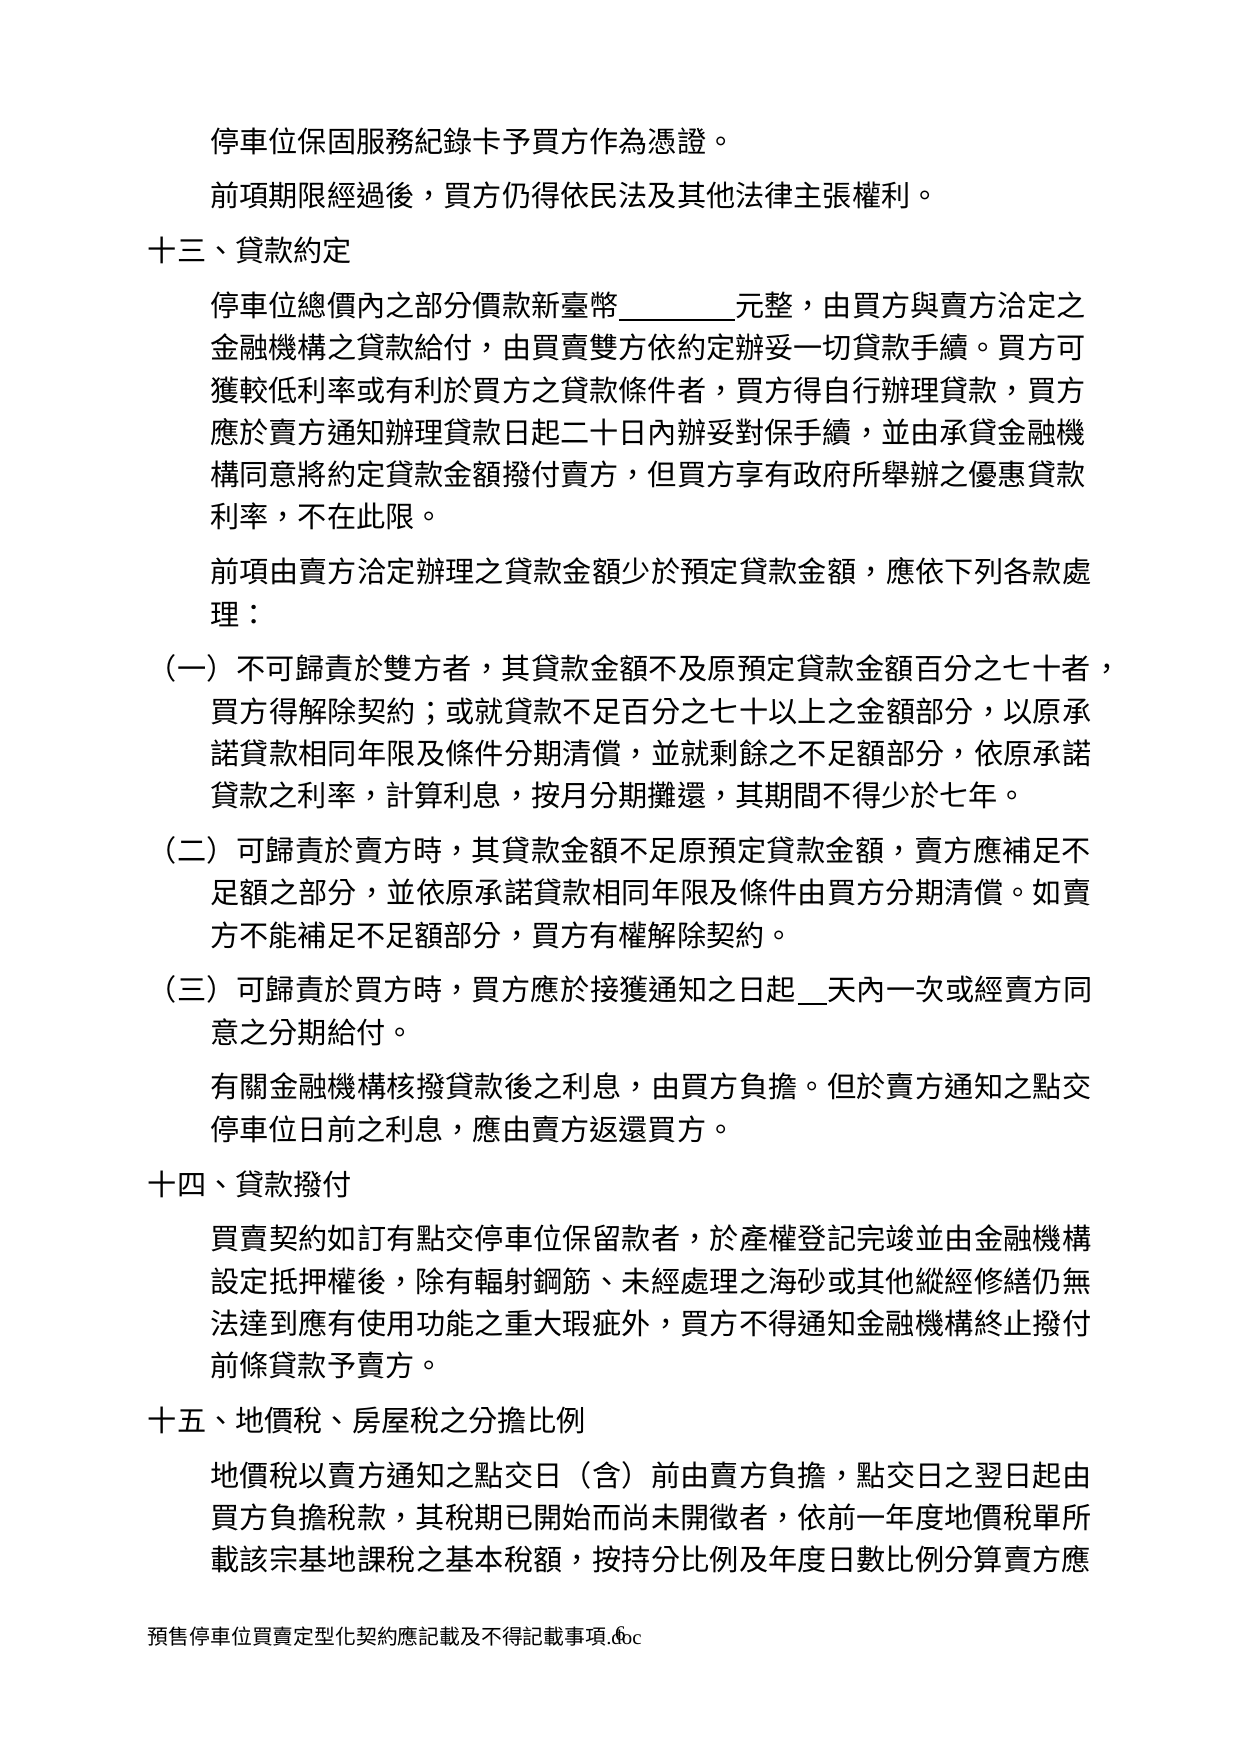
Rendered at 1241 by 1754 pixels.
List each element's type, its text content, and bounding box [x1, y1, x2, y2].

text 十四、貸款撥付 [148, 1161, 1092, 1203]
text 十三、貸款約定 [148, 228, 1092, 270]
text 停車位總價內之部分價款新臺幣 元整，由買方與賣方洽定之金融機構之貸款給付，由買賣雙方依約定辦妥一切貸款手續。買方可獲較低利率或有利於買方之貸款條件者，買方得自行辦理貸款，買方應於賣方通知辦理貸款日起二十日內辦妥對保手續，並由承貸金融機構同意將約定貸款金額撥付賣方，但買方享有政府所舉辦之優惠貸款利率，不在此限。 [210, 282, 1092, 536]
text （二）可歸責於賣方時，其貸款金額不足原預定貸款金額，賣方應補足不足額之部分，並依原承諾貸款相同年限及條件由買方分期清償。如賣方不能補足不足額部分，買方有權解除契約。 [148, 827, 1092, 954]
text 十五、地價稅、房屋稅之分擔比例 [148, 1397, 1092, 1440]
text 前項期限經過後，買方仍得依民法及其他法律主張權利。 [169, 173, 1092, 215]
text （一）不可歸責於雙方者，其貸款金額不及原預定貸款金額百分之七十者，買方得解除契約；或就貸款不足百分之七十以上之金額部分，以原承諾貸款相同年限及條件分期清償，並就剩餘之不足額部分，依原承諾貸款之利率，計算利息，按月分期攤還，其期間不得少於七年。 [148, 646, 1092, 815]
text 停車位保固服務紀錄卡予買方作為憑證。 [210, 118, 1092, 160]
text 買賣契約如訂有點交停車位保留款者，於產權登記完竣並由金融機構設定抵押權後，除有輻射鋼筋、未經處理之海砂或其他縱經修繕仍無法達到應有使用功能之重大瑕疵外，買方不得通知金融機構終止撥付前條貸款予賣方。 [210, 1216, 1092, 1385]
text （三）可歸責於買方時，買方應於接獲通知之日起 天內一次或經賣方同意之分期給付。 [148, 967, 1092, 1051]
text 地價稅以賣方通知之點交日（含）前由賣方負擔，點交日之翌日起由買方負擔稅款，其稅期已開始而尚未開徵者，依前一年度地價稅單所載該宗基地課稅之基本稅額，按持分比例及年度日數比例分算賣方應 [210, 1452, 1092, 1579]
text 有關金融機構核撥貸款後之利息，由買方負擔。但於賣方通知之點交停車位日前之利息，應由賣方返還買方。 [210, 1064, 1092, 1148]
text 前項由賣方洽定辦理之貸款金額少於預定貸款金額，應依下列各款處理： [210, 549, 1092, 633]
